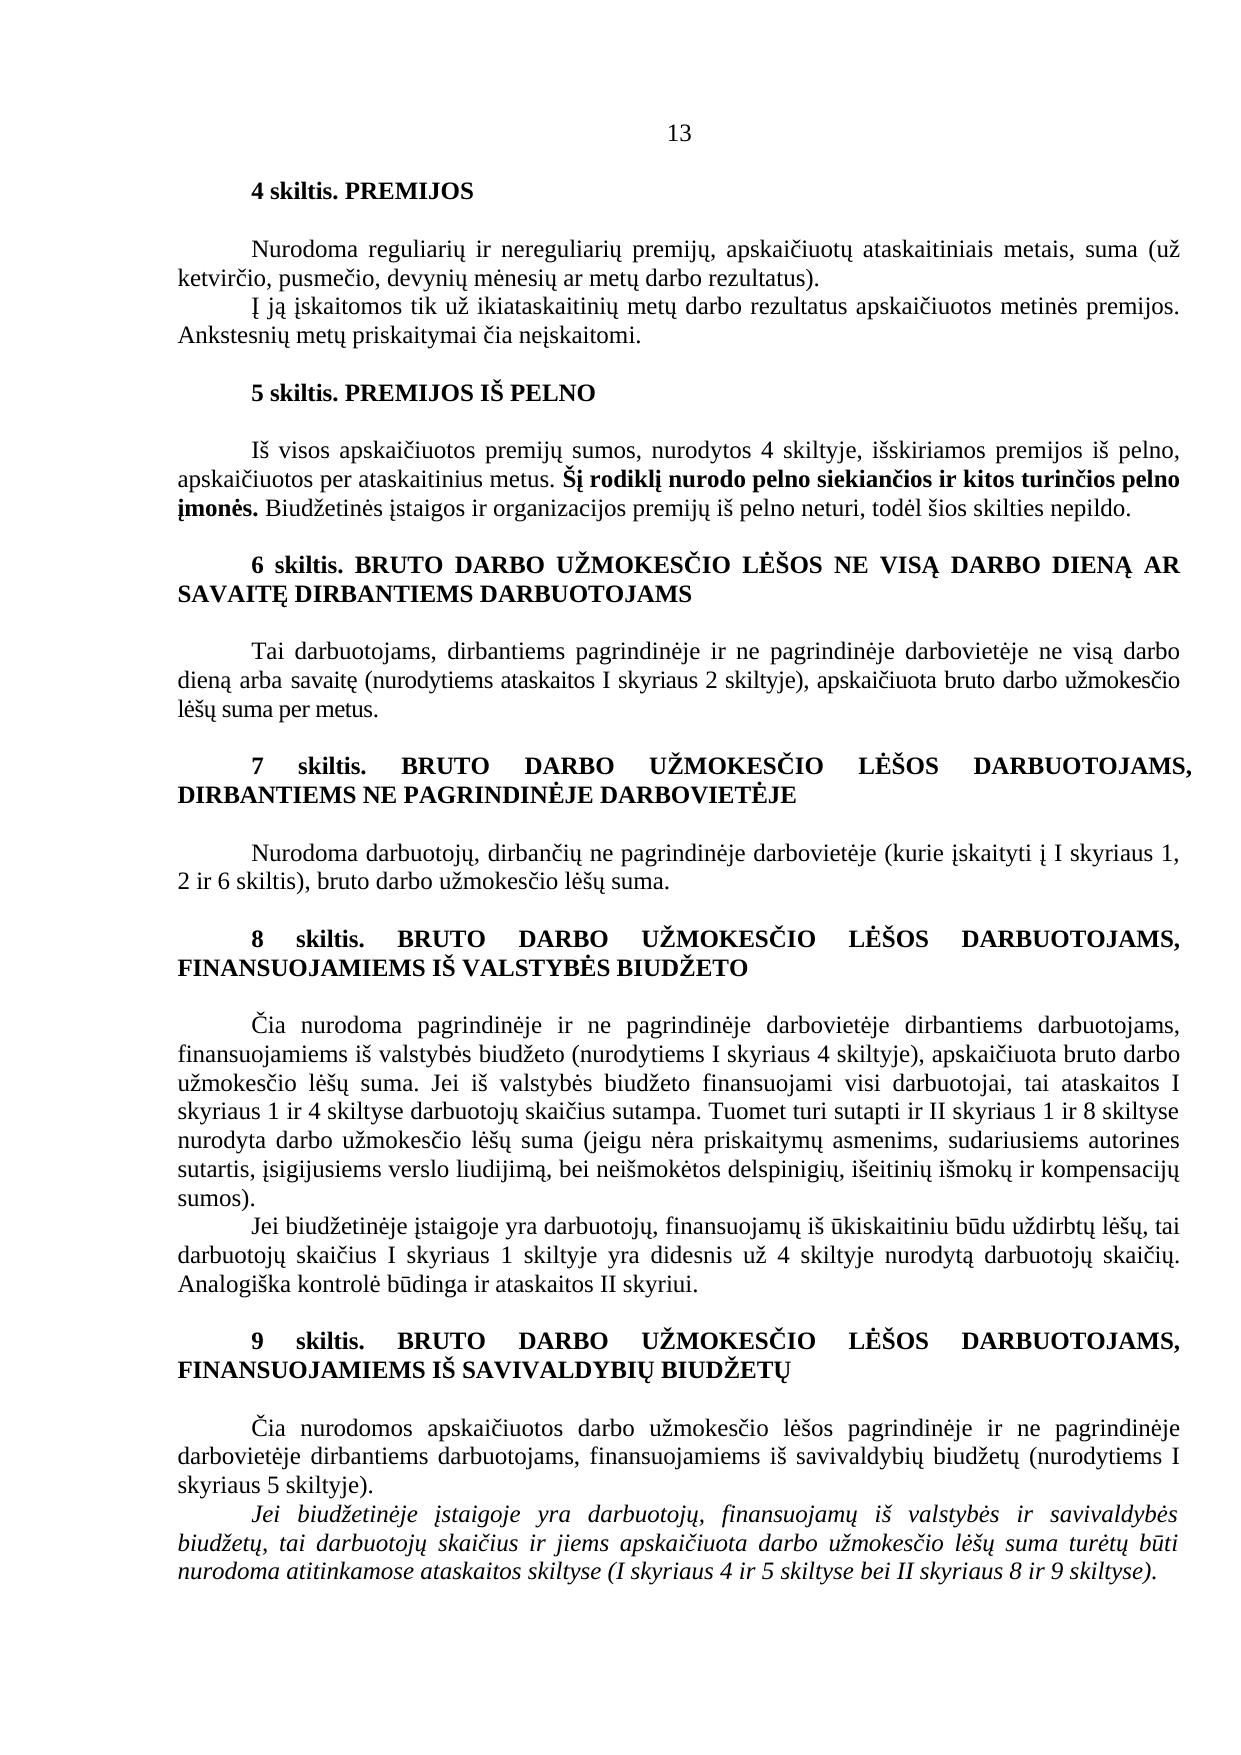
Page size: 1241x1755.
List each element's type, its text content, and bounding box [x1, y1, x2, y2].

text Čia nurodoma pagrindinėje ir ne pagrindinėje darbovietėje dirbantiems darbuotojams, finansuojamiems iš valstybės biudžeto (nurodytiems I skyriaus 4 skiltyje), apskaičiuota bruto darbo užmokesčio lėšų suma. Jei iš valstybės biudžeto finansuojami visi darbuotojai, tai ataskaitos I skyriaus 1 ir 4 skiltyse darbuotojų skaičius sutampa. Tuomet turi sutapti ir II skyriaus 1 ir 8 skiltyse nurodyta darbo užmokesčio lėšų suma (jeigu nėra priskaitymų asmenims, sudariusiems autorines sutartis, įsigijusiems verslo liudijimą, bei neišmokėtos delspinigių, išeitinių išmokų ir kompensacijų sumos). [177, 1010, 1181, 1211]
text 7 skiltis. BRUTO DARBO UŽMOKESČIO LĖŠOS DARBUOTOJAMS, DIRBANTIEMS NE PAGRINDINĖJE DARBOVIETĖJE [177, 751, 1193, 809]
text 4 skiltis. PREMIJOS [177, 176, 1181, 205]
text Jei biudžetinėje įstaigoje yra darbuotojų, finansuojamų iš ūkiskaitiniu būdu uždirbtų lėšų, tai darbuotojų skaičius I skyriaus 1 skiltyje yra didesnis už 4 skiltyje nurodytą darbuotojų skaičių. Analogiška kontrolė būdinga ir ataskaitos II skyriui. [177, 1211, 1181, 1298]
text 8 skiltis. BRUTO DARBO UŽMOKESČIO LĖŠOS DARBUOTOJAMS, FINANSUOJAMIEMS IŠ VALSTYBĖS BIUDŽETO [177, 924, 1181, 981]
text Jei biudžetinėje įstaigoje yra darbuotojų, finansuojamų iš valstybės ir savivaldybės biudžetų, tai darbuotojų skaičius ir jiems apskaičiuota darbo užmokesčio lėšų suma turėtų būti nurodoma atitinkamose ataskaitos skiltyse (I skyriaus 4 ir 5 skiltyse bei II skyriaus 8 ir 9 skiltyse). [177, 1499, 1181, 1585]
text 6 skiltis. BRUTO DARBO UŽMOKESČIO LĖŠOS NE VISĄ DARBO DIENĄ AR SAVAITĘ DIRBANTIEMS DARBUOTOJAMS [177, 550, 1181, 608]
text Tai darbuotojams, dirbantiems pagrindinėje ir ne pagrindinėje darbovietėje ne visą darbo dieną arba savaitę (nurodytiems ataskaitos I skyriaus 2 skiltyje), apskaičiuota bruto darbo užmokesčio lėšų suma per metus. [177, 636, 1181, 723]
text Iš visos apskaičiuotos premijų sumos, nurodytos 4 skiltyje, išskiriamos premijos iš pelno, apskaičiuotos per ataskaitinius metus. Šį rodiklį nurodo pelno siekiančios ir kitos turinčios pelno įmonės. Biudžetinės įstaigos ir organizacijos premijų iš pelno neturi, todėl šios skilties nepildo. [177, 435, 1181, 521]
text Į ją įskaitomos tik už ikiataskaitinių metų darbo rezultatus apskaičiuotos metinės premijos. Ankstesnių metų priskaitymai čia neįskaitomi. [177, 291, 1181, 349]
text 5 skiltis. PREMIJOS IŠ PELNO [177, 378, 1181, 406]
text 9 skiltis. BRUTO DARBO UŽMOKESČIO LĖŠOS DARBUOTOJAMS, FINANSUOJAMIEMS IŠ SAVIVALDYBIŲ BIUDŽETŲ [177, 1326, 1181, 1384]
text Nurodoma reguliarių ir nereguliarių premijų, apskaičiuotų ataskaitiniais metais, suma (už ketvirčio, pusmečio, devynių mėnesių ar metų darbo rezultatus). [177, 234, 1181, 291]
text Nurodoma darbuotojų, dirbančių ne pagrindinėje darbovietėje (kurie įskaityti į I skyriaus 1, 2 ir 6 skiltis), bruto darbo užmokesčio lėšų suma. [177, 838, 1181, 895]
text Čia nurodomos apskaičiuotos darbo užmokesčio lėšos pagrindinėje ir ne pagrindinėje darbovietėje dirbantiems darbuotojams, finansuojamiems iš savivaldybių biudžetų (nurodytiems I skyriaus 5 skiltyje). [177, 1413, 1181, 1499]
